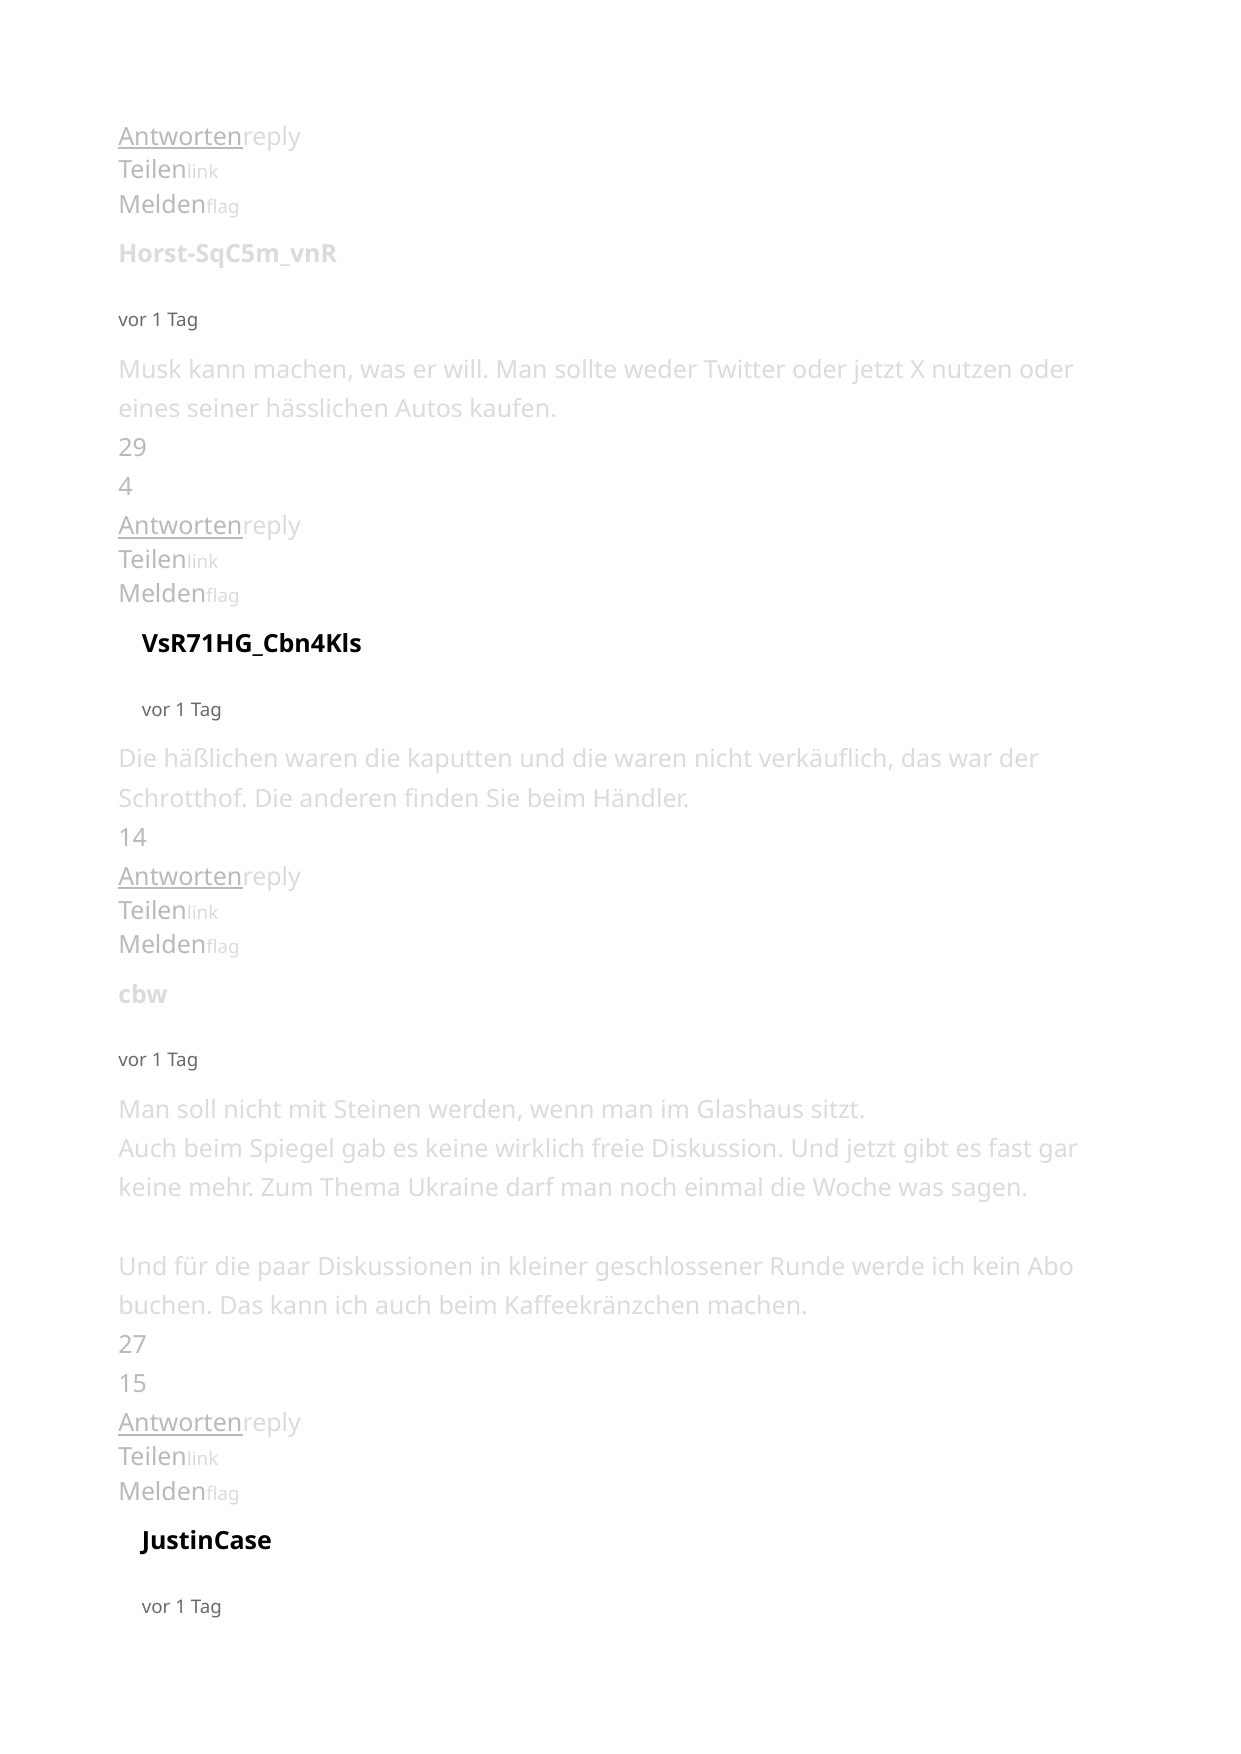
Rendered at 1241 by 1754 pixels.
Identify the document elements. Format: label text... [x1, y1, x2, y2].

text vor 1 Tag [118, 1047, 1117, 1072]
text Meldenflag [118, 186, 1122, 220]
text 15 [118, 1366, 1122, 1400]
text Antwortenreply [118, 1405, 1122, 1439]
text Teilenlink [118, 1439, 1122, 1473]
text 4 [118, 469, 1122, 503]
text Antwortenreply [118, 508, 1122, 542]
text Musk kann machen, was er will. Man sollte weder Twitter oder jetzt X nutzen oder eines seiner hässlichen Autos kaufen. [118, 351, 1122, 424]
text 14 [118, 819, 1122, 853]
text Antwortenreply [118, 858, 1122, 893]
text Teilenlink [118, 152, 1122, 186]
text vor 1 Tag [142, 1593, 1117, 1619]
text vor 1 Tag [118, 306, 1117, 332]
text VsR71HG_Cbn4Kls [142, 626, 1114, 660]
text 27 [118, 1327, 1122, 1361]
text Horst-SqC5m_vnR [118, 236, 1114, 270]
text cbw [118, 976, 1114, 1010]
text JustinCase [142, 1523, 1114, 1557]
text Antwortenreply [118, 118, 1122, 152]
text Meldenflag [118, 1473, 1122, 1507]
text Man soll nicht mit Steinen werden, wenn man im Glashaus sitzt. Auch beim Spiegel gab es keine wirklich freie Diskussion. Und jetzt gibt es fast gar keine mehr. Zum Thema Ukraine darf man noch einmal die Woche was sagen. Und für die paar Diskussionen in kleiner geschlossener Runde werde ich kein Abo buchen. Das kann ich auch beim Kaffeekränzchen machen. [118, 1092, 1122, 1322]
text Die häßlichen waren die kaputten und die waren nicht verkäuflich, das war der Schrotthof. Die anderen finden Sie beim Händler. [118, 741, 1122, 814]
text Teilenlink [118, 542, 1122, 576]
text Meldenflag [118, 927, 1122, 961]
text vor 1 Tag [142, 696, 1117, 722]
text Teilenlink [118, 893, 1122, 927]
text Meldenflag [118, 576, 1122, 610]
text 29 [118, 429, 1122, 464]
